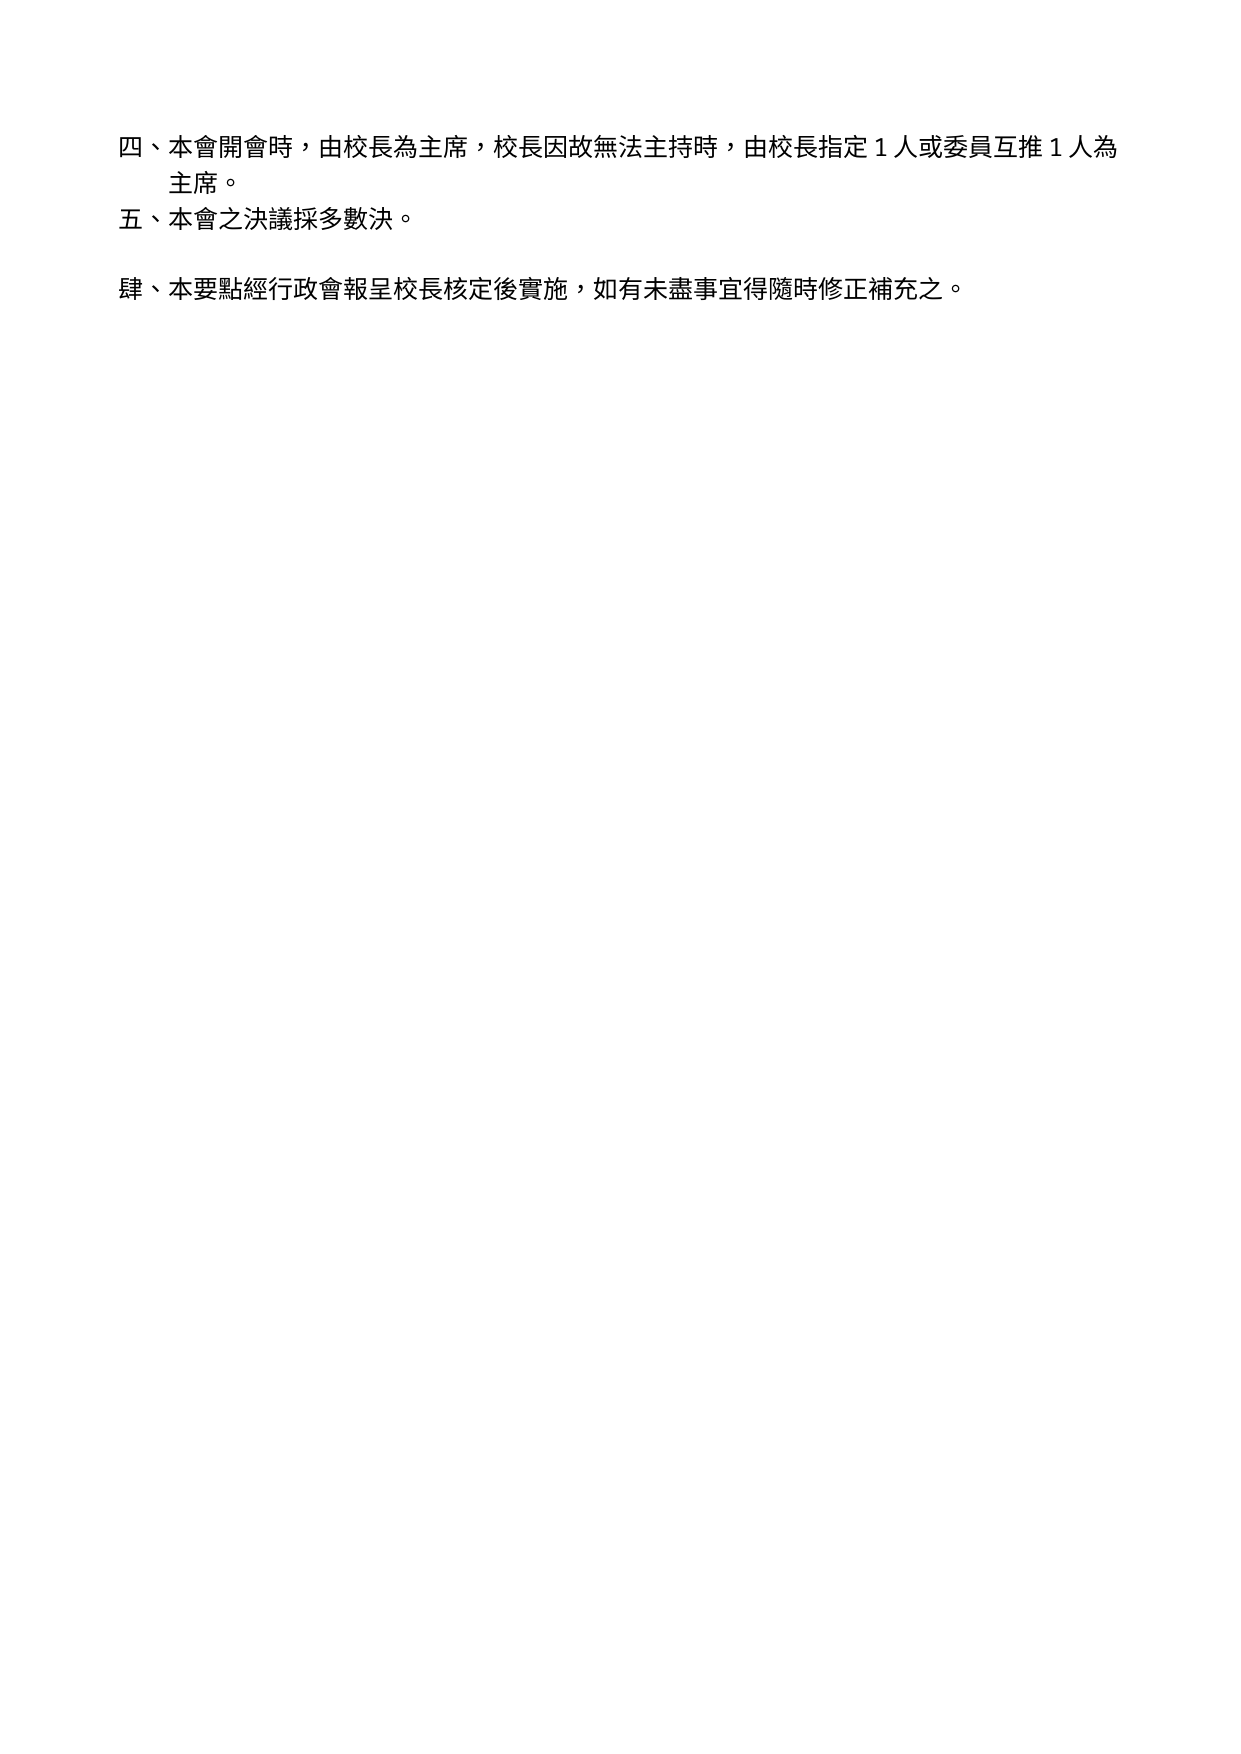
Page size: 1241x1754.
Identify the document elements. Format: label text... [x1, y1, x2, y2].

text 四、本會開會時，由校長為主席，校長因故無法主持時，由校長指定1人或委員互推1人為主席。 [118, 127, 1122, 199]
text 肆、本要點經行政會報呈校長核定後實施，如有未盡事宜得隨時修正補充之。 [118, 270, 1122, 306]
text 五、本會之決議採多數決。 [118, 199, 1122, 236]
